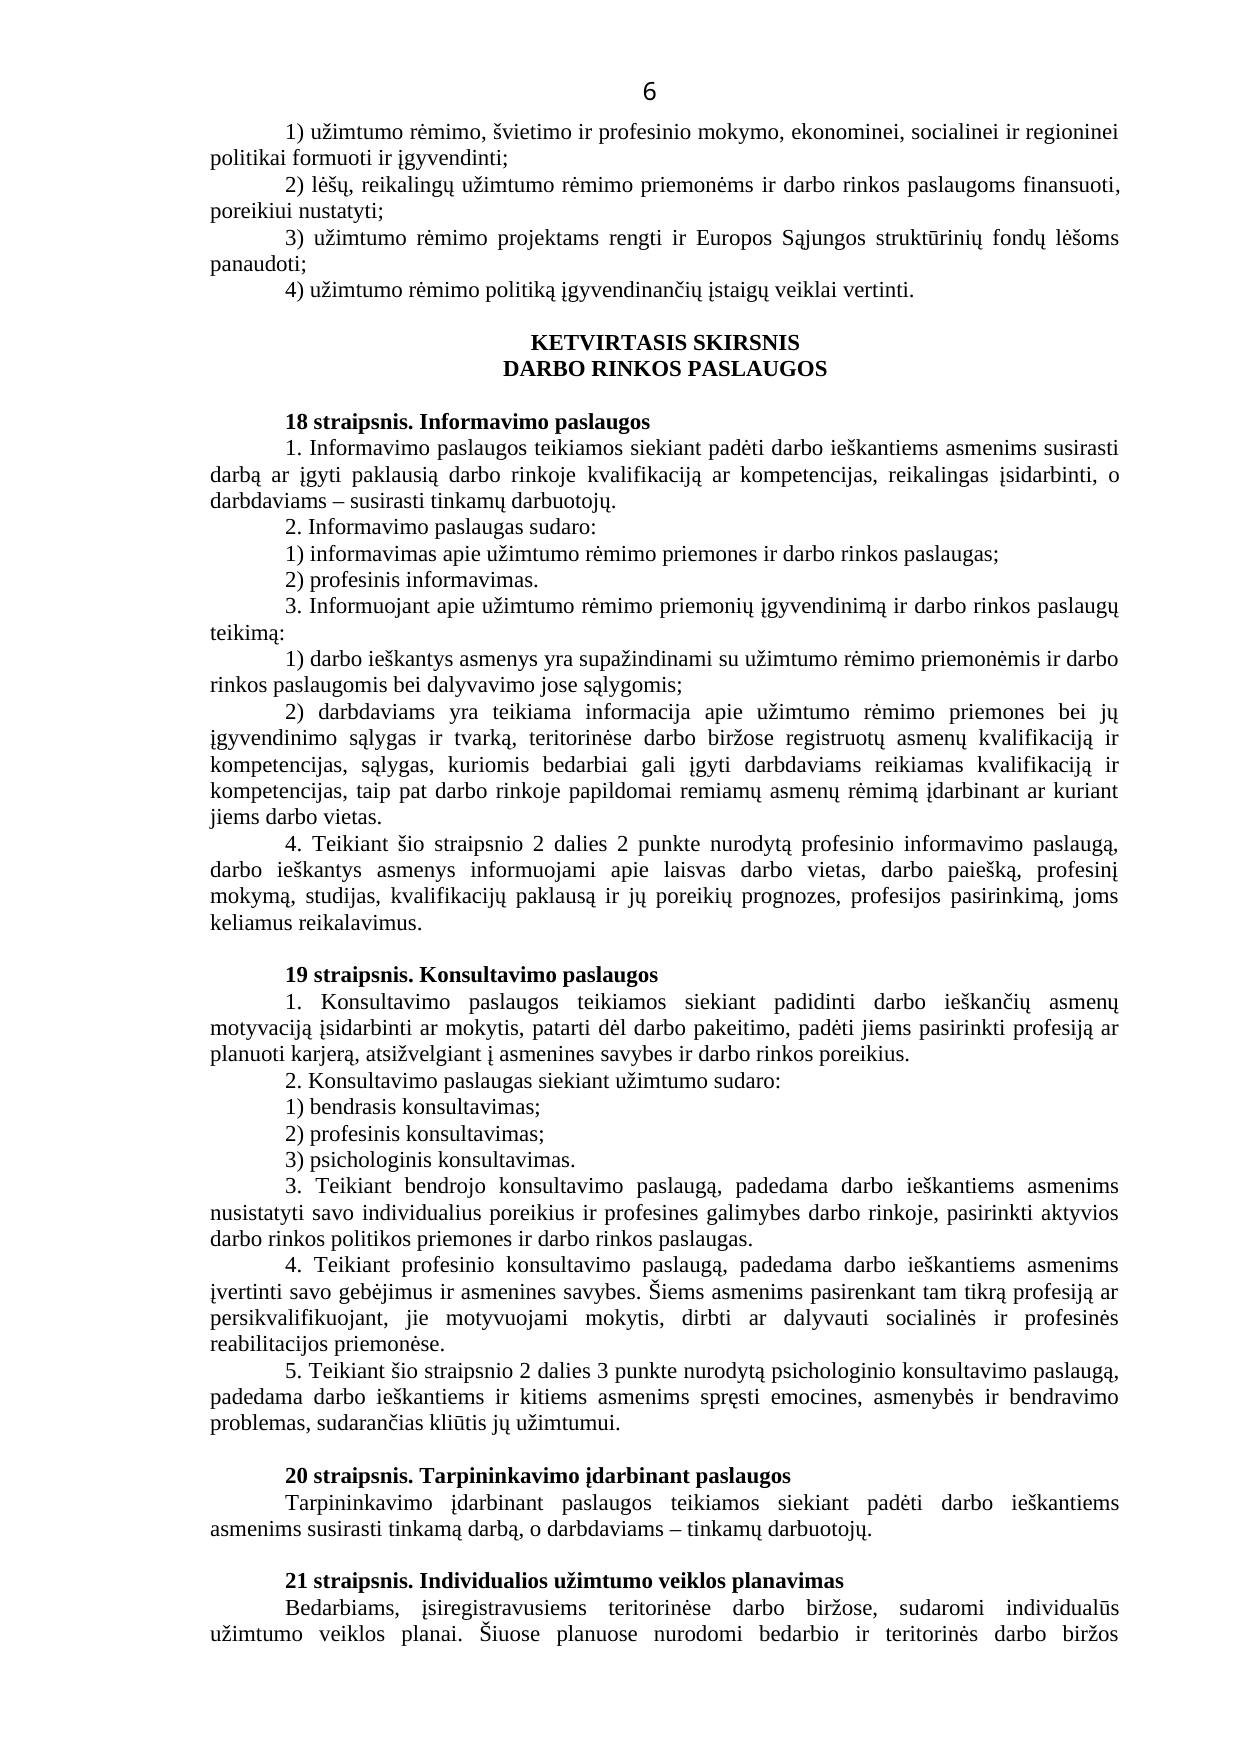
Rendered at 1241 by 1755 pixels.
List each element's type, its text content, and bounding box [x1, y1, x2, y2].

text 20 straipsnis. Tarpininkavimo įdarbinant paslaugos [210, 1462, 1120, 1488]
text 19 straipsnis. Konsultavimo paslaugos [210, 961, 1120, 988]
text 2) profesinis konsultavimas; [210, 1119, 1120, 1146]
text 1. Informavimo paslaugos teikiamos siekiant padėti darbo ieškantiems asmenims susirasti darbą ar įgyti paklausią darbo rinkoje kvalifikaciją ar kompetencijas, reikalingas įsidarbinti, o darbdaviams – susirasti tinkamų darbuotojų. [210, 434, 1120, 513]
text 3) užimtumo rėmimo projektams rengti ir Europos Sąjungos struktūrinių fondų lėšoms panaudoti; [210, 223, 1120, 276]
text 4. Teikiant profesinio konsultavimo paslaugą, padedama darbo ieškantiems asmenims įvertinti savo gebėjimus ir asmenines savybes. Šiems asmenims pasirenkant tam tikrą profesiją ar persikvalifikuojant, jie motyvuojami mokytis, dirbti ar dalyvauti socialinės ir profesinės reabilitacijos priemonėse. [210, 1251, 1120, 1357]
text 1) bendrasis konsultavimas; [210, 1093, 1120, 1119]
text 5. Teikiant šio straipsnio 2 dalies 3 punkte nurodytą psichologinio konsultavimo paslaugą, padedama darbo ieškantiems ir kitiems asmenims spręsti emocines, asmenybės ir bendravimo problemas, sudarančias kliūtis jų užimtumui. [210, 1357, 1120, 1436]
text 2. Konsultavimo paslaugas siekiant užimtumo sudaro: [210, 1067, 1120, 1093]
text Tarpininkavimo įdarbinant paslaugos teikiamos siekiant padėti darbo ieškantiems asmenims susirasti tinkamą darbą, o darbdaviams – tinkamų darbuotojų. [210, 1488, 1120, 1541]
text 2. Informavimo paslaugas sudaro: [210, 513, 1120, 540]
text KETVIRTASIS SKIRSNIS [210, 329, 1120, 355]
text 2) darbdaviams yra teikiama informacija apie užimtumo rėmimo priemones bei jų įgyvendinimo sąlygas ir tvarką, teritorinėse darbo biržose registruotų asmenų kvalifikaciją ir kompetencijas, sąlygas, kuriomis bedarbiai gali įgyti darbdaviams reikiamas kvalifikaciją ir kompetencijas, taip pat darbo rinkoje papildomai remiamų asmenų rėmimą įdarbinant ar kuriant jiems darbo vietas. [210, 698, 1120, 830]
text 3. Teikiant bendrojo konsultavimo paslaugą, padedama darbo ieškantiems asmenims nusistatyti savo individualius poreikius ir profesines galimybes darbo rinkoje, pasirinkti aktyvios darbo rinkos politikos priemones ir darbo rinkos paslaugas. [210, 1172, 1120, 1251]
text 3. Informuojant apie užimtumo rėmimo priemonių įgyvendinimą ir darbo rinkos paslaugų teikimą: [210, 592, 1120, 645]
text Bedarbiams, įsiregistravusiems teritorinėse darbo biržose, sudaromi individualūs užimtumo veiklos planai. Šiuose planuose nurodomi bedarbio ir teritorinės darbo biržos [210, 1594, 1120, 1647]
text 1) informavimas apie užimtumo rėmimo priemones ir darbo rinkos paslaugas; [210, 540, 1120, 566]
text 2) profesinis informavimas. [210, 566, 1120, 592]
text 1) užimtumo rėmimo, švietimo ir profesinio mokymo, ekonominei, socialinei ir regioninei politikai formuoti ir įgyvendinti; [210, 118, 1120, 171]
text 3) psichologinis konsultavimas. [210, 1146, 1120, 1172]
text 4. Teikiant šio straipsnio 2 dalies 2 punkte nurodytą profesinio informavimo paslaugą, darbo ieškantys asmenys informuojami apie laisvas darbo vietas, darbo paiešką, profesinį mokymą, studijas, kvalifikacijų paklausą ir jų poreikių prognozes, profesijos pasirinkimą, joms keliamus reikalavimus. [210, 830, 1120, 935]
text DARBO RINKOS PASLAUGOS [210, 355, 1120, 382]
text 21 straipsnis. Individualios užimtumo veiklos planavimas [210, 1568, 1120, 1594]
text 4) užimtumo rėmimo politiką įgyvendinančių įstaigų veiklai vertinti. [210, 276, 1120, 303]
text 2) lėšų, reikalingų užimtumo rėmimo priemonėms ir darbo rinkos paslaugoms finansuoti, poreikiui nustatyti; [210, 171, 1120, 223]
text 18 straipsnis. Informavimo paslaugos [210, 408, 1120, 434]
text 1) darbo ieškantys asmenys yra supažindinami su užimtumo rėmimo priemonėmis ir darbo rinkos paslaugomis bei dalyvavimo jose sąlygomis; [210, 645, 1120, 698]
text 1. Konsultavimo paslaugos teikiamos siekiant padidinti darbo ieškančių asmenų motyvaciją įsidarbinti ar mokytis, patarti dėl darbo pakeitimo, padėti jiems pasirinkti profesiją ar planuoti karjerą, atsižvelgiant į asmenines savybes ir darbo rinkos poreikius. [210, 988, 1120, 1067]
